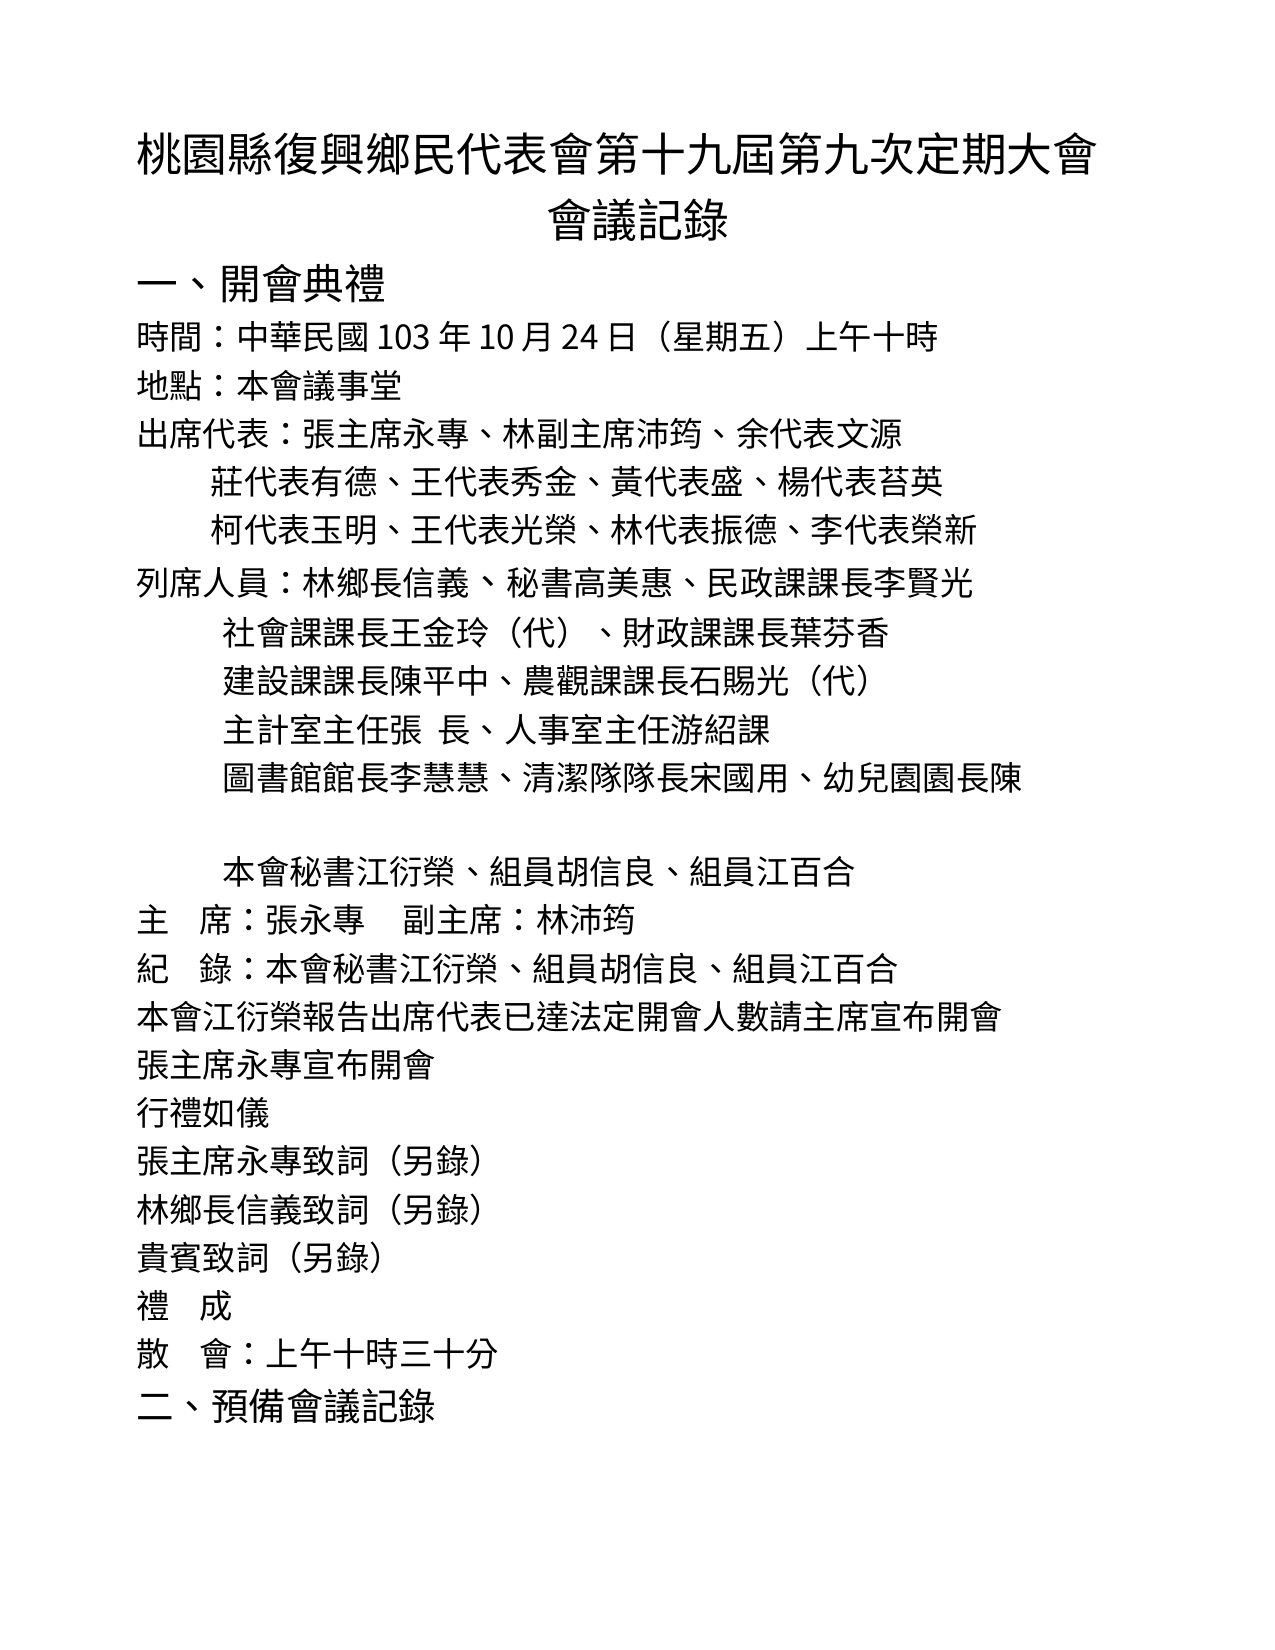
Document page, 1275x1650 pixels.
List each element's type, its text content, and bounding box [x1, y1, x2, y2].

text 莊代表有德、王代表秀金、黃代表盛、楊代表苔英 [136, 456, 1139, 504]
text 二、預備會議記錄 [136, 1376, 1139, 1431]
text 一、開會典禮 [136, 251, 1139, 311]
text 本會江衍榮報告出席代表已達法定開會人數請主席宣布開會 [136, 991, 1139, 1039]
text 本會秘書江衍榮、組員胡信良、組員江百合 [136, 846, 1139, 894]
text 主 席：張永專 副主席：林沛筠 [136, 894, 1139, 942]
text 林鄉長信義致詞（另錄） [136, 1183, 1139, 1232]
text 禮 成 [136, 1280, 1139, 1328]
text 桃園縣復興鄉民代表會第十九屆第九次定期大會 [136, 118, 1139, 184]
text 時間：中華民國103年10月24日（星期五）上午十時 [136, 311, 1139, 359]
text 行禮如儀 [136, 1087, 1139, 1135]
text 圖書館館長李慧慧、清潔隊隊長宋國用、幼兒園園長陳 [136, 752, 1139, 800]
text 散 會：上午十時三十分 [136, 1328, 1139, 1376]
text 張主席永專宣布開會 [136, 1039, 1139, 1087]
text 會議記錄 [136, 184, 1139, 251]
text 地點：本會議事堂 [136, 359, 1139, 408]
text 社會課課長王金玲（代）、財政課課長葉芬香 [136, 607, 1139, 655]
text 主計室主任張 長、人事室主任游紹課 [136, 703, 1139, 752]
text 貴賓致詞（另錄） [136, 1232, 1139, 1280]
text 出席代表：張主席永專、林副主席沛筠、余代表文源 [136, 408, 1139, 456]
text 紀 錄：本會秘書江衍榮、組員胡信良、組員江百合 [136, 942, 1139, 991]
text 列席人員：林鄉長信義、秘書高美惠、民政課課長李賢光 [136, 552, 1139, 607]
text 柯代表玉明、王代表光榮、林代表振德、李代表榮新 [136, 504, 1139, 552]
text 張主席永專致詞（另錄） [136, 1135, 1139, 1183]
text 建設課課長陳平中、農觀課課長石賜光（代） [136, 655, 1139, 703]
